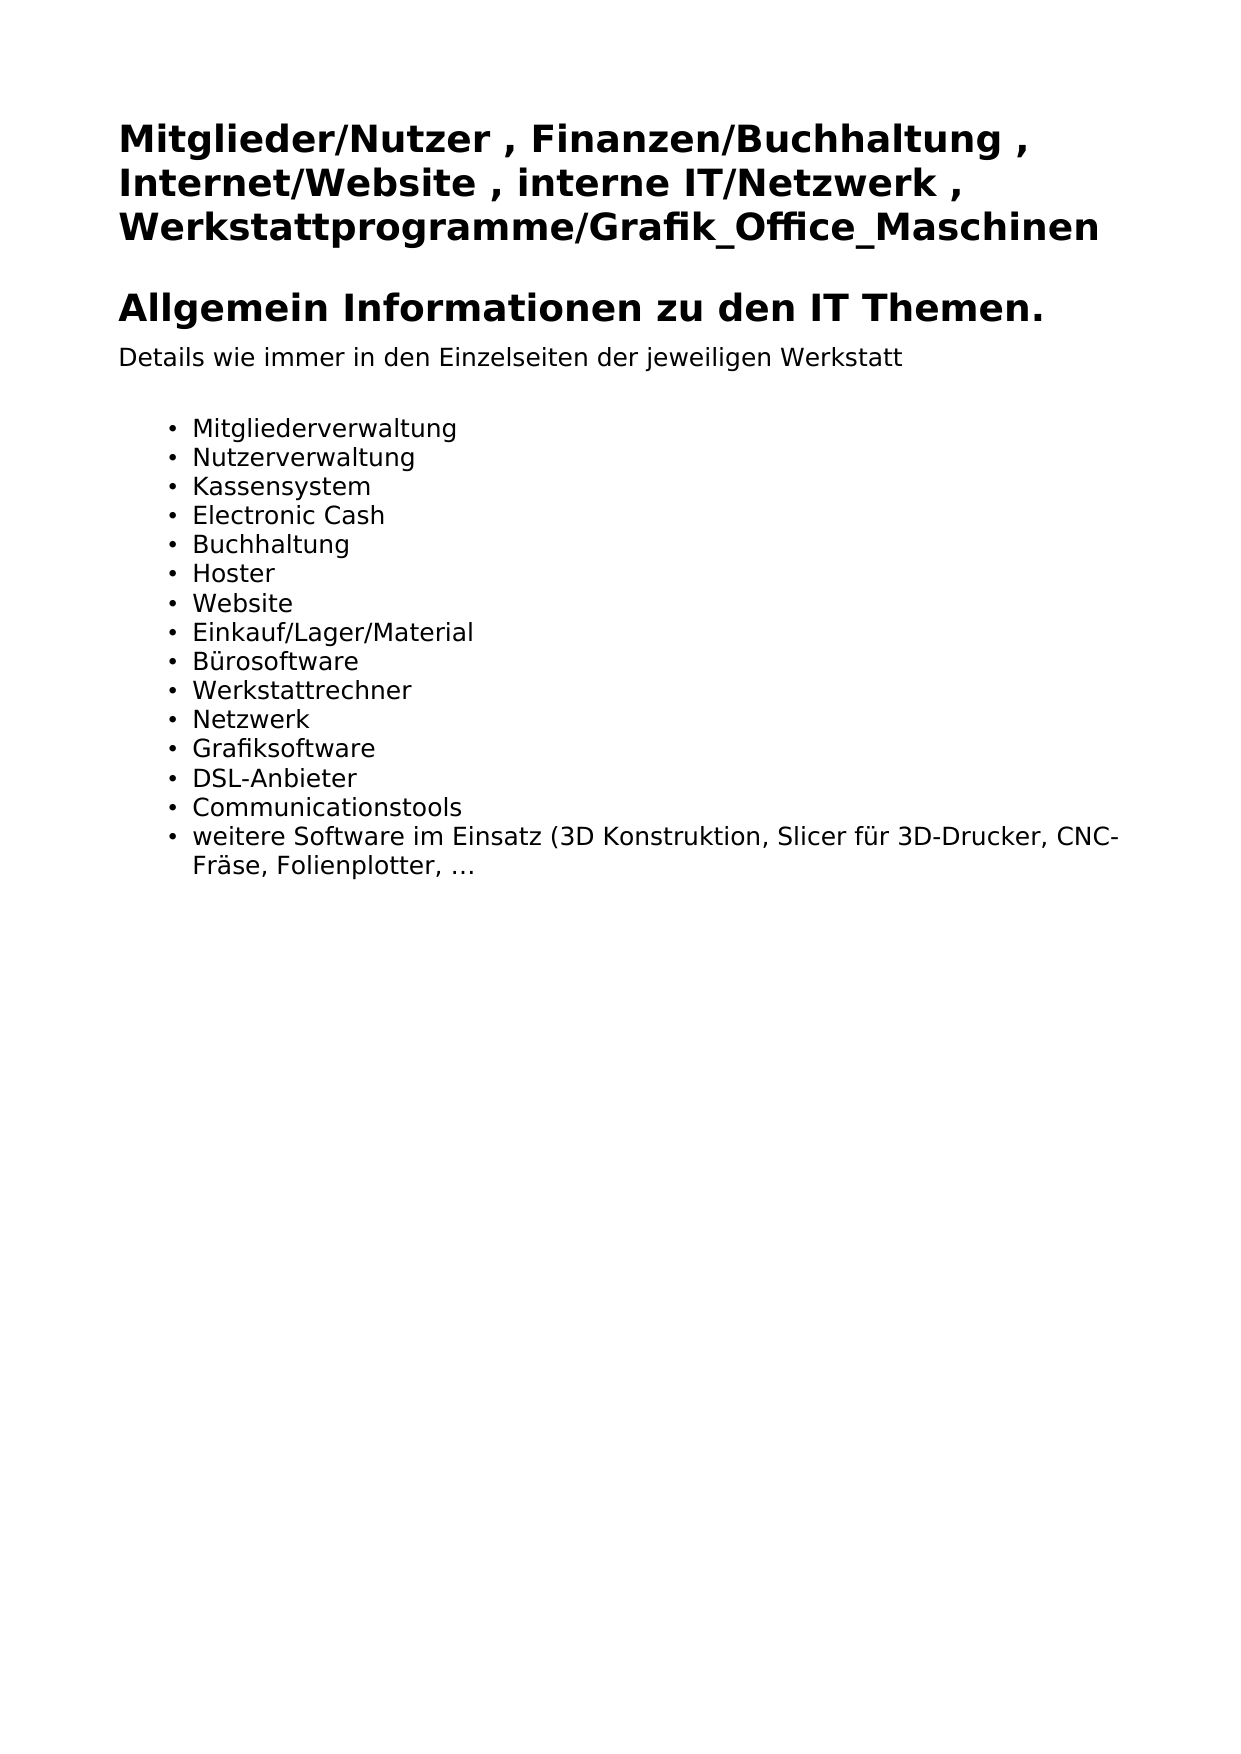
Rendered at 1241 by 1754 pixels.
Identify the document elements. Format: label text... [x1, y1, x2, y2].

list Website [177, 589, 1122, 618]
subtitle Allgemein Informationen zu den IT Themen. [118, 287, 1122, 330]
list Netzwerk [177, 706, 1122, 735]
list Hoster [177, 560, 1122, 589]
list Bürosoftware [177, 647, 1122, 676]
list Mitgliederverwaltung [177, 414, 1122, 443]
list DSL-Anbieter [177, 764, 1122, 793]
list Werkstattrechner [177, 676, 1122, 706]
list Einkauf/Lager/Material [177, 618, 1122, 647]
text Details wie immer in den Einzelseiten der jeweiligen Werkstatt [118, 343, 1122, 372]
list Nutzerverwaltung [177, 443, 1122, 472]
list Kassensystem [177, 472, 1122, 501]
subtitle Mitglieder/Nutzer , Finanzen/Buchhaltung , Internet/Website , interne IT/Netzwerk , Werkstattprogramme/Grafik_Office_Maschinen [118, 118, 1122, 249]
list Grafiksoftware [177, 735, 1122, 764]
list weitere Software im Einsatz (3D Konstruktion, Slicer für 3D-Drucker, CNC-Fräse, Folienplotter, … [177, 822, 1122, 881]
list Communicationstools [177, 793, 1122, 822]
list Buchhaltung [177, 531, 1122, 560]
list Electronic Cash [177, 501, 1122, 531]
